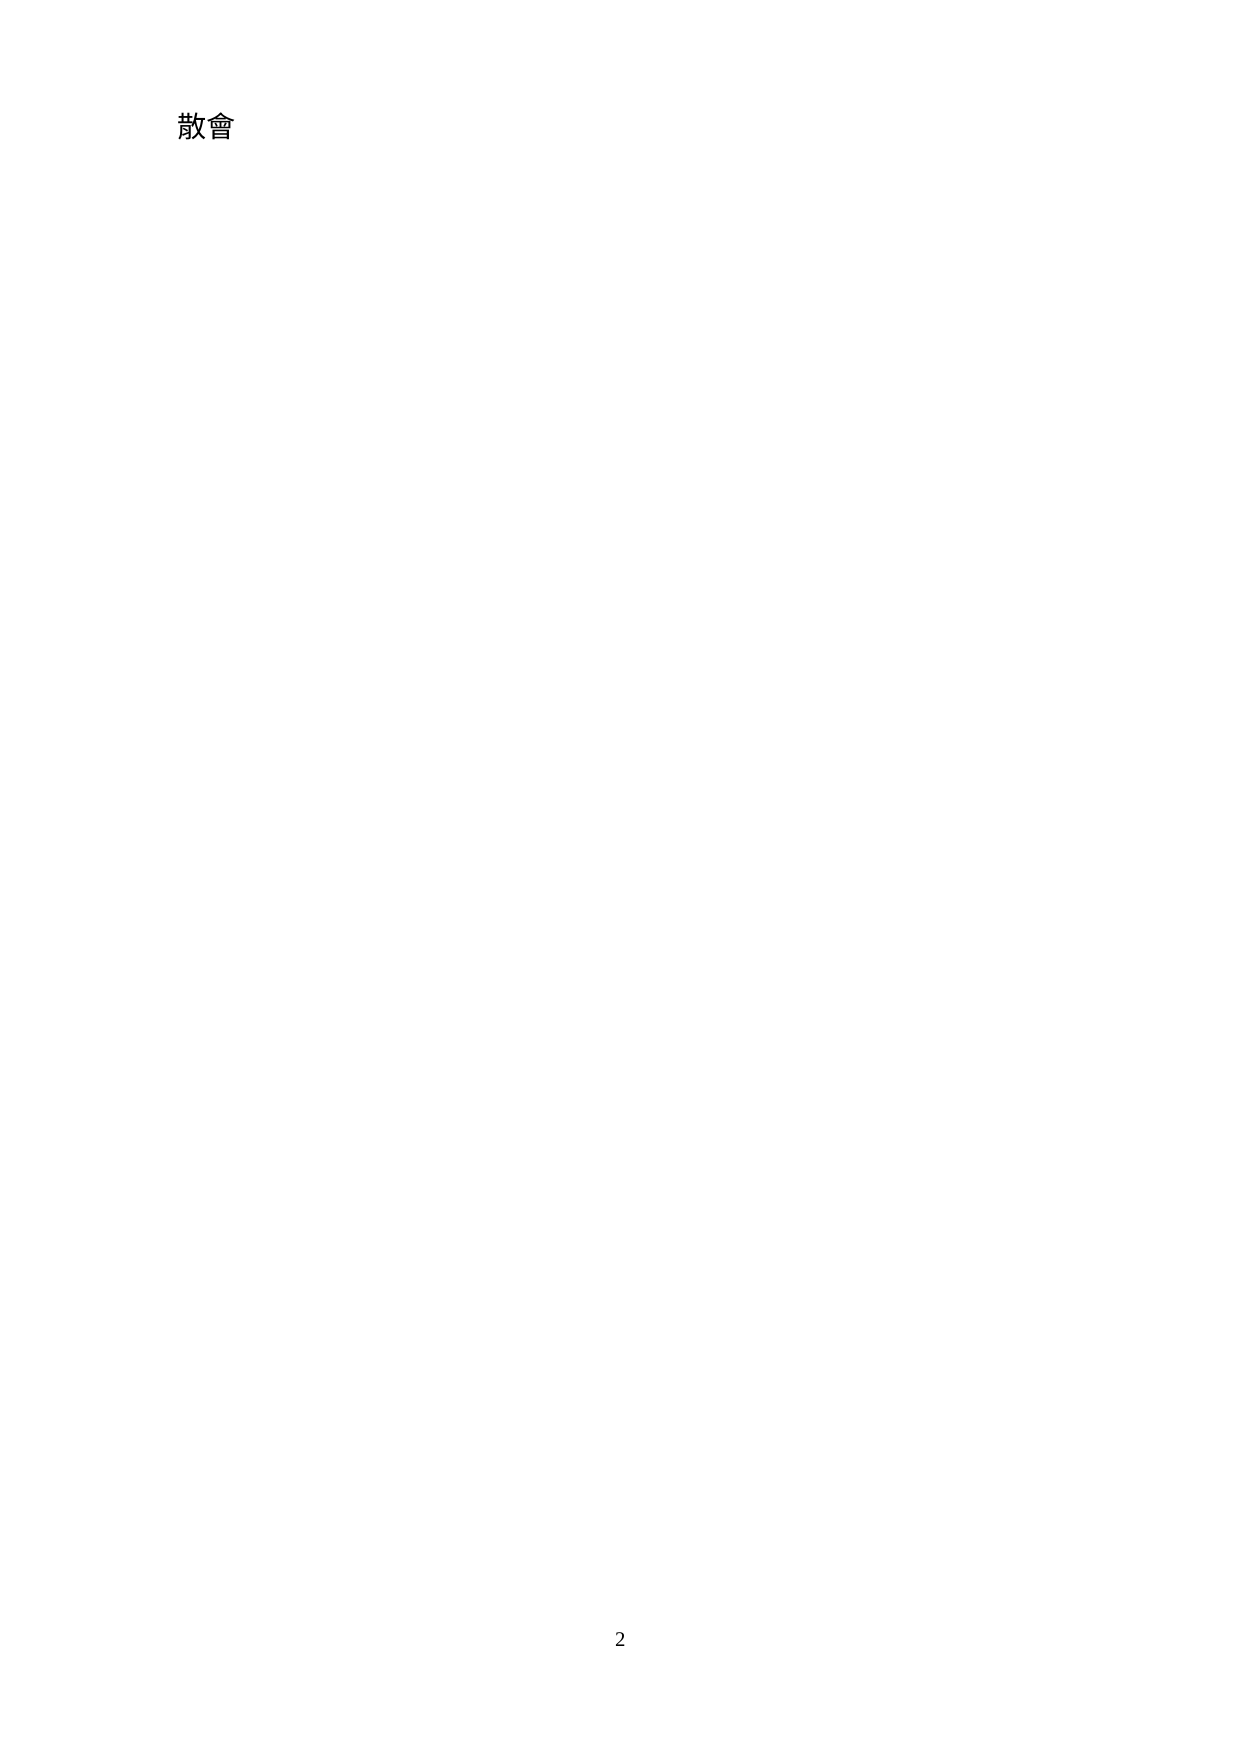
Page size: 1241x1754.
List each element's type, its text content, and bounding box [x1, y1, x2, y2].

text 散會 [177, 108, 1063, 145]
